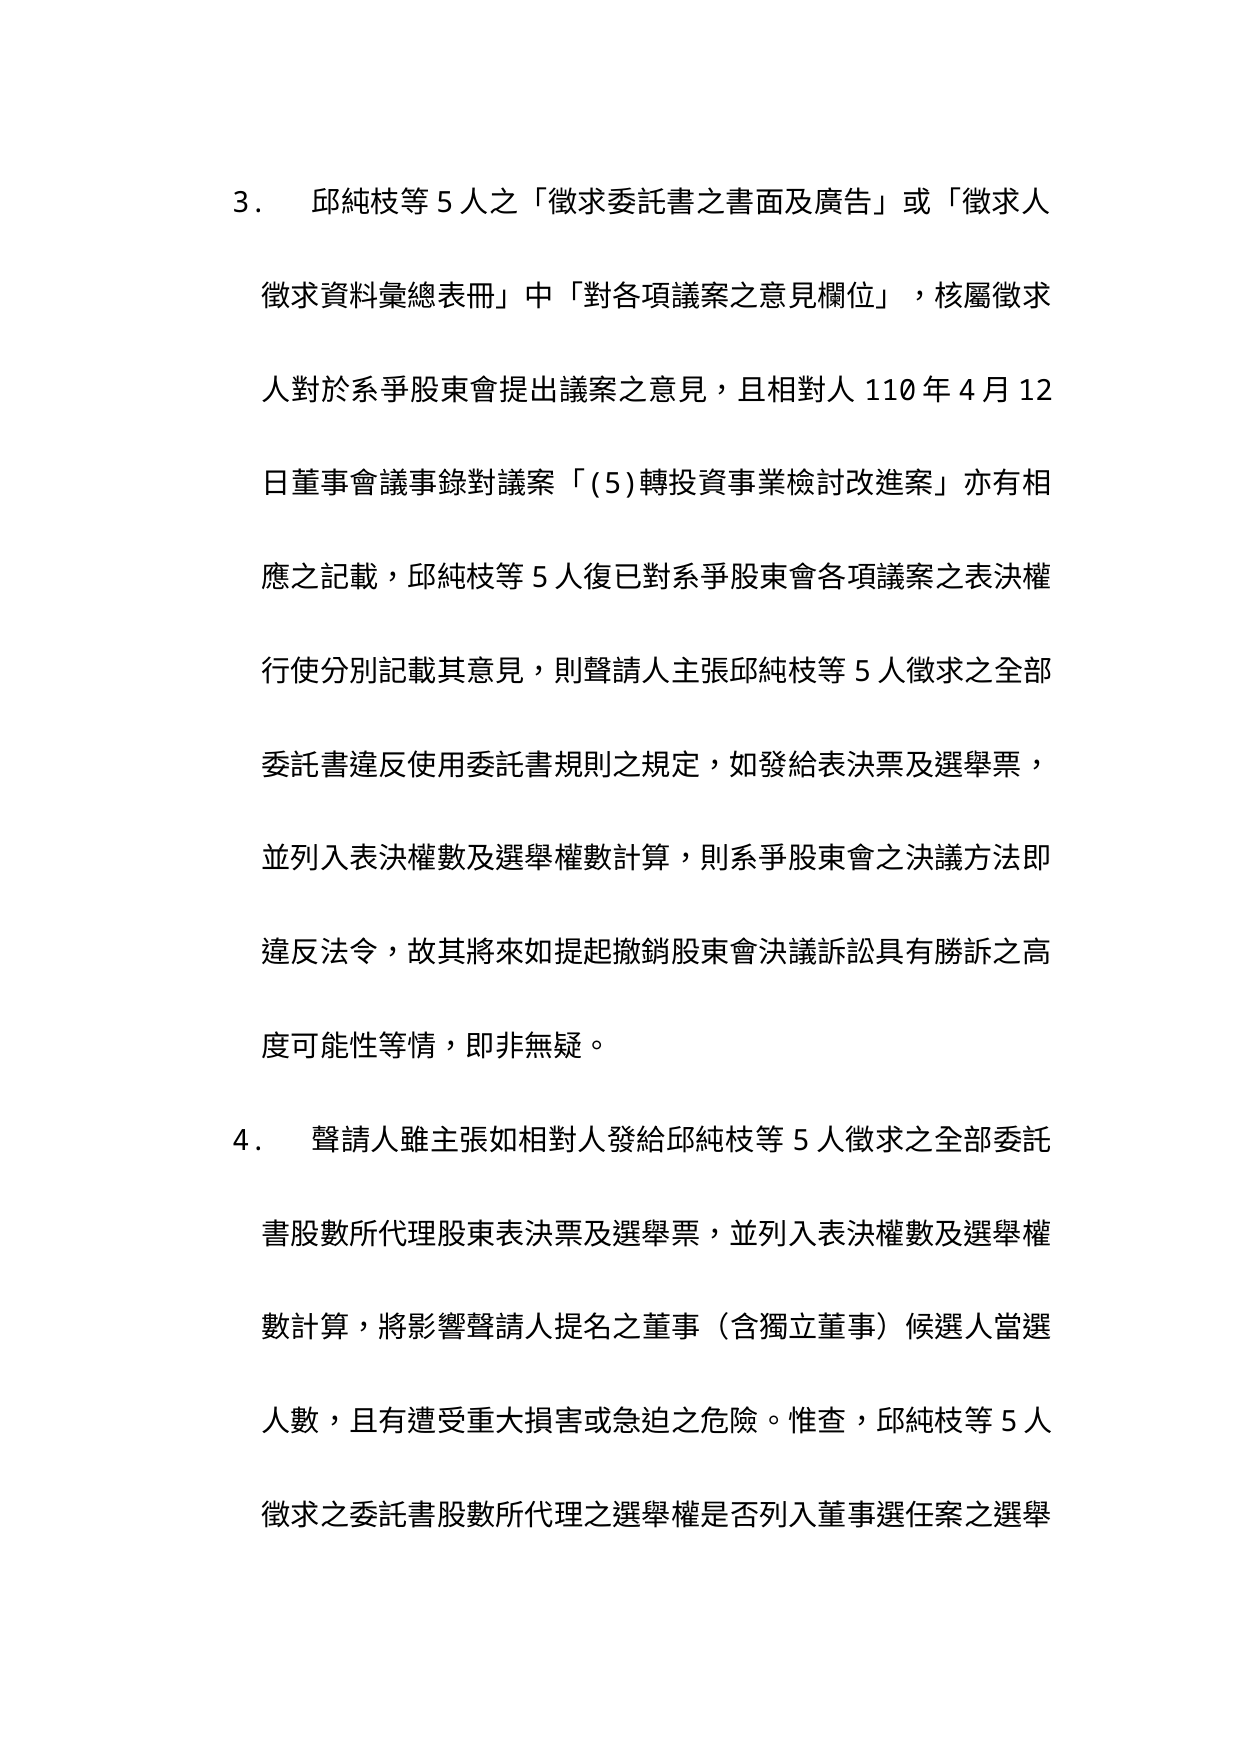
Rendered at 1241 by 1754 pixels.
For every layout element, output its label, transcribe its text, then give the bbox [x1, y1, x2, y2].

list 聲請人雖主張如相對人發給邱純枝等5人徵求之全部委託書股數所代理股東表決票及選舉票，並列入表決權數及選舉權數計算，將影響聲請人提名之董事（含獨立董事）候選人當選人數，且有遭受重大損害或急迫之危險。惟查，邱純枝等5人徵求之委託書股數所代理之選舉權是否列入董事選任案之選舉權數，固可能影響聲請人提名之董事候選人當選席次，惟此為公司經營事項，聲請人並未提出可即時調查之事證釋明其主張，尚難認該選舉結果將對聲請人造成無法彌補之損害，或對相對人之經營治理及全體股東權益或市場交易安全有重大損害或急迫危險或其他相類情形。 [232, 1096, 1053, 1533]
list 邱純枝等5人之「徵求委託書之書面及廣告」或「徵求人徵求資料彙總表冊」中「對各項議案之意見欄位」，核屬徵求人對於系爭股東會提出議案之意見，且相對人110年4月12日董事會議事錄對議案「(5)轉投資事業檢討改進案」亦有相應之記載，邱純枝等5人復已對系爭股東會各項議案之表決權行使分別記載其意見，則聲請人主張邱純枝等5人徵求之全部委託書違反使用委託書規則之規定，如發給表決票及選舉票，並列入表決權數及選舉權數計算，則系爭股東會之決議方法即違反法令，故其將來如提起撤銷股東會決議訴訟具有勝訴之高度可能性等情，即非無疑。 [232, 158, 1053, 1064]
